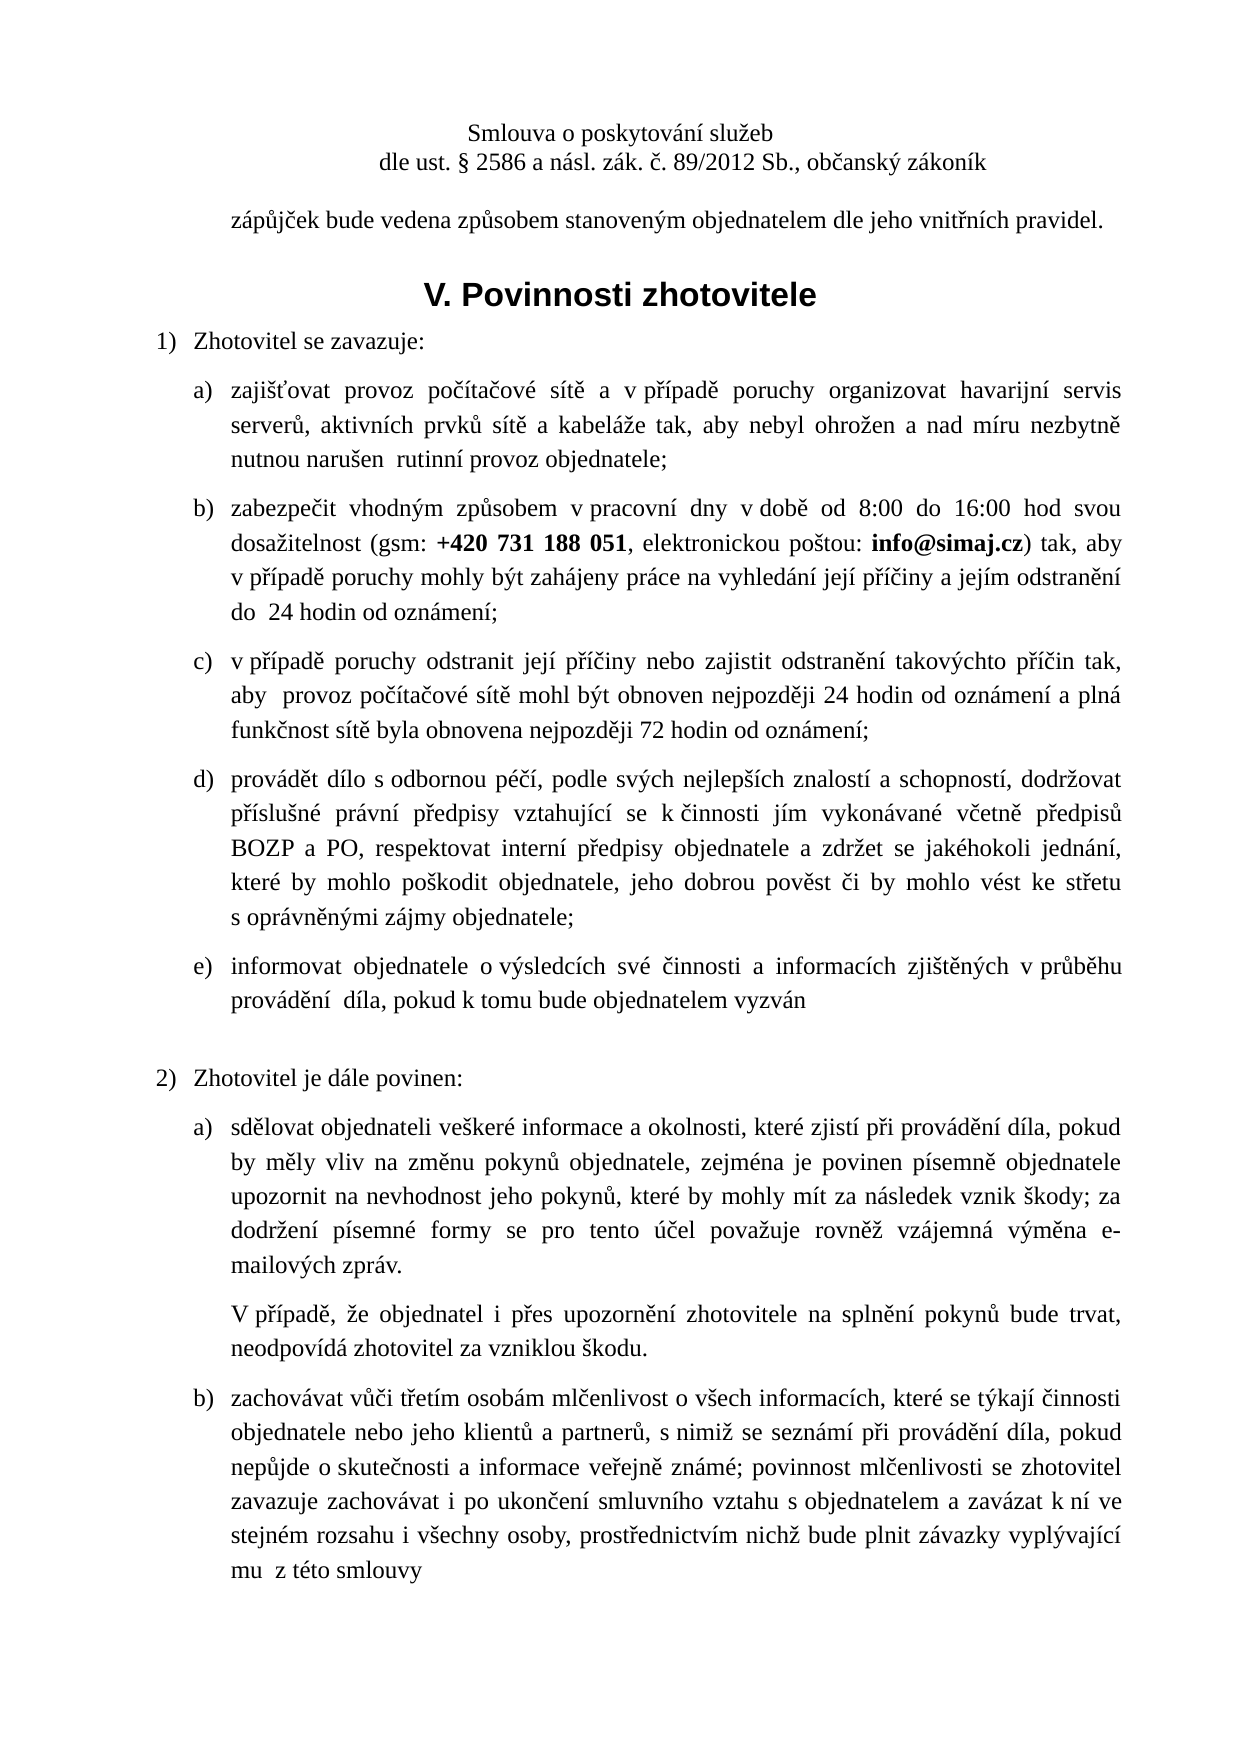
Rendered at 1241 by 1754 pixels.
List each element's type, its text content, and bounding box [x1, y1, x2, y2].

list zápůjček bude vedena způsobem stanoveným objednatelem dle jeho vnitřních pravidel. [193, 205, 1122, 234]
subtitle V. Povinnosti zhotovitele [118, 275, 1122, 314]
list zabezpečit vhodným způsobem v pracovní dny v době od 8:00 do 16:00 hod svou dosažitelnost (gsm: +420 731 188 051, elektronickou poštou: info@simaj.cz) tak, aby v případě poruchy mohly být zahájeny práce na vyhledání její příčiny a jejím odstranění do 24 hodin od oznámení; [193, 493, 1122, 625]
list sdělovat objednateli veškeré informace a okolnosti, které zjistí při provádění díla, pokud by měly vliv na změnu pokynů objednatele, zejména je povinen písemně objednatele upozornit na nevhodnost jeho pokynů, které by mohly mít za následek vznik škody; za dodržení písemné formy se pro tento účel považuje rovněž vzájemná výměna e-mailových zpráv. [193, 1112, 1122, 1279]
list Zhotovitel je dále povinen: [156, 1063, 1122, 1092]
list v případě poruchy odstranit její příčiny nebo zajistit odstranění takovýchto příčin tak, aby provoz počítačové sítě mohl být obnoven nejpozději 24 hodin od oznámení a plná funkčnost sítě byla obnovena nejpozději 72 hodin od oznámení; [193, 646, 1122, 743]
list V případě, že objednatel i přes upozornění zhotovitele na splnění pokynů bude trvat, neodpovídá zhotovitel za vzniklou škodu. [193, 1299, 1122, 1362]
list zajišťovat provoz počítačové sítě a v případě poruchy organizovat havarijní servis serverů, aktivních prvků sítě a kabeláže tak, aby nebyl ohrožen a nad míru nezbytně nutnou narušen rutinní provoz objednatele; [193, 375, 1122, 473]
list informovat objednatele o výsledcích své činnosti a informacích zjištěných v průběhu provádění díla, pokud k tomu bude objednatelem vyzván [193, 951, 1122, 1014]
list zachovávat vůči třetím osobám mlčenlivost o všech informacích, které se týkají činnosti objednatele nebo jeho klientů a partnerů, s nimiž se seznámí při provádění díla, pokud nepůjde o skutečnosti a informace veřejně známé; povinnost mlčenlivosti se zhotovitel zavazuje zachovávat i po ukončení smluvního vztahu s objednatelem a zavázat k ní ve stejném rozsahu i všechny osoby, prostřednictvím nichž bude plnit závazky vyplývající mu z této smlouvy [193, 1383, 1122, 1584]
list Zhotovitel se zavazuje: [156, 326, 1122, 355]
list provádět dílo s odbornou péčí, podle svých nejlepších znalostí a schopností, dodržovat příslušné právní předpisy vztahující se k činnosti jím vykonávané včetně předpisů BOZP a PO, respektovat interní předpisy objednatele a zdržet se jakéhokoli jednání, které by mohlo poškodit objednatele, jeho dobrou pověst či by mohlo vést ke střetu s oprávněnými zájmy objednatele; [193, 764, 1122, 930]
